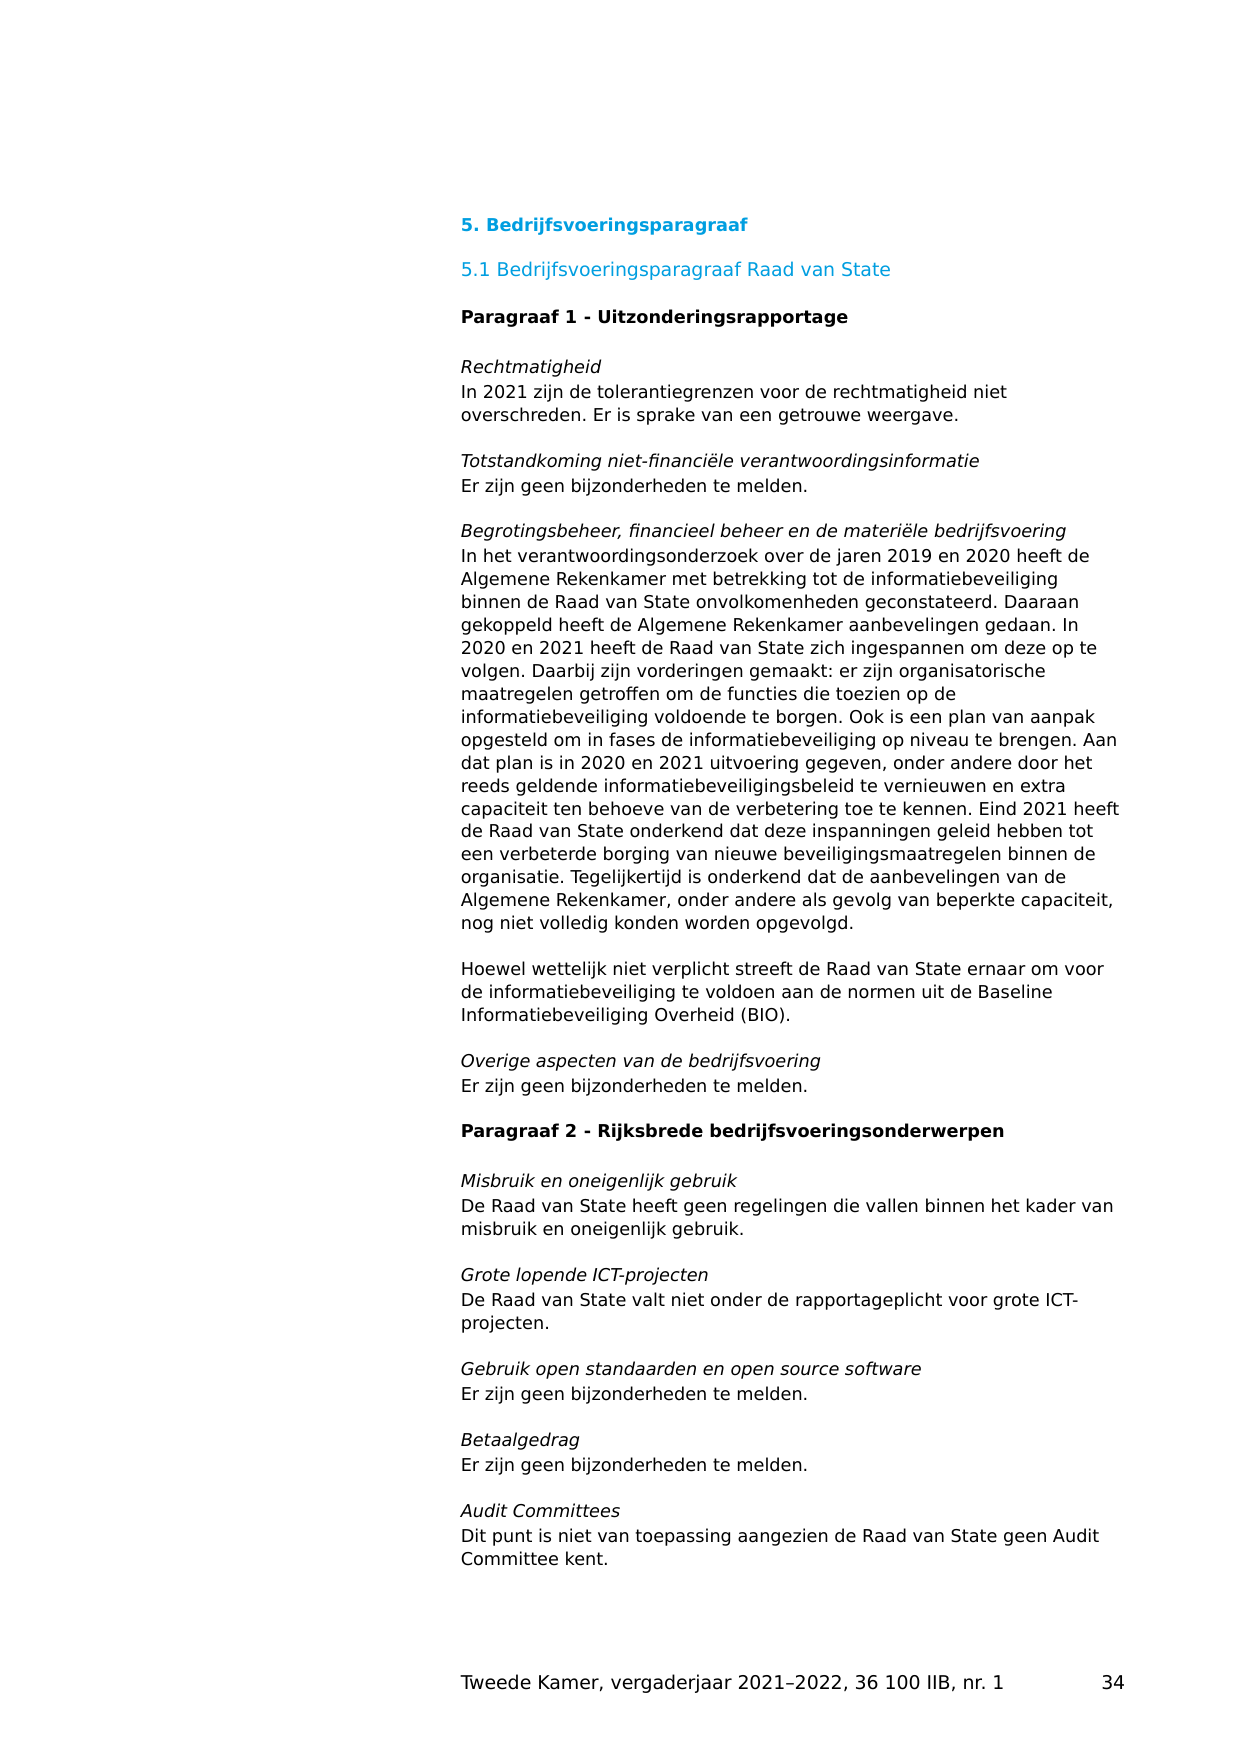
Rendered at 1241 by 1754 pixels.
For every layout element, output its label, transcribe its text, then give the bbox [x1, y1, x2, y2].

text Gebruik open standaarden en open source software [461, 1357, 1125, 1380]
text Er zijn geen bijzonderheden te melden. [461, 1074, 1125, 1097]
text In het verantwoordingsonderzoek over de jaren 2019 en 2020 heeft de Algemene Rekenkamer met betrekking tot de informatiebeveiliging binnen de Raad van State onvolkomenheden geconstateerd. Daaraan gekoppeld heeft de Algemene Rekenkamer aanbevelingen gedaan. In 2020 en 2021 heeft de Raad van State zich ingespannen om deze op te volgen. Daarbij zijn vorderingen gemaakt: er zijn organisatorische maatregelen getroffen om de functies die toezien op de informatiebeveiliging voldoende te borgen. Ook is een plan van aanpak opgesteld om in fases de informatiebeveiliging op niveau te brengen. Aan dat plan is in 2020 en 2021 uitvoering gegeven, onder andere door het reeds geldende informatiebeveiligingsbeleid te vernieuwen en extra capaciteit ten behoeve van de verbetering toe te kennen. Eind 2021 heeft de Raad van State onderkend dat deze inspanningen geleid hebben tot een verbeterde borging van nieuwe beveiligingsmaatregelen binnen de organisatie. Tegelijkertijd is onderkend dat de aanbevelingen van de Algemene Rekenkamer, onder andere als gevolg van beperkte capaciteit, nog niet volledig konden worden opgevolgd. [461, 544, 1125, 934]
text Overige aspecten van de bedrijfsvoering [461, 1049, 1125, 1072]
text Dit punt is niet van toepassing aangezien de Raad van State geen Audit Committee kent. [461, 1524, 1125, 1569]
text Paragraaf 1 - Uitzonderingsrapportage [461, 305, 1125, 328]
text Betaalgedrag [461, 1428, 1125, 1451]
text Begrotingsbeheer, financieel beheer en de materiële bedrijfsvoering [461, 519, 1125, 542]
text Er zijn geen bijzonderheden te melden. [461, 1453, 1125, 1476]
text Hoewel wettelijk niet verplicht streeft de Raad van State ernaar om voor de informatiebeveiliging te voldoen aan de normen uit de Baseline Informatiebeveiliging Overheid (BIO). [461, 957, 1125, 1026]
text De Raad van State valt niet onder de rapportageplicht voor grote ICT-projecten. [461, 1288, 1125, 1334]
text De Raad van State heeft geen regelingen die vallen binnen het kader van misbruik en oneigenlijk gebruik. [461, 1194, 1125, 1240]
text Grote lopende ICT-projecten [461, 1263, 1125, 1286]
text Er zijn geen bijzonderheden te melden. [461, 474, 1125, 497]
text Totstandkoming niet-financiële verantwoordingsinformatie [461, 449, 1125, 472]
text Rechtmatigheid [461, 355, 1125, 378]
title 5. Bedrijfsvoeringsparagraaf [461, 213, 1125, 236]
text Audit Committees [461, 1499, 1125, 1522]
text Misbruik en oneigenlijk gebruik [461, 1169, 1125, 1192]
text Er zijn geen bijzonderheden te melden. [461, 1382, 1125, 1405]
title 5.1 Bedrijfsvoeringsparagraaf Raad van State [461, 259, 1125, 281]
text In 2021 zijn de tolerantiegrenzen voor de rechtmatigheid niet overschreden. Er is sprake van een getrouwe weergave. [461, 380, 1125, 426]
text Paragraaf 2 - Rijksbrede bedrijfsvoeringsonderwerpen [461, 1119, 1125, 1142]
